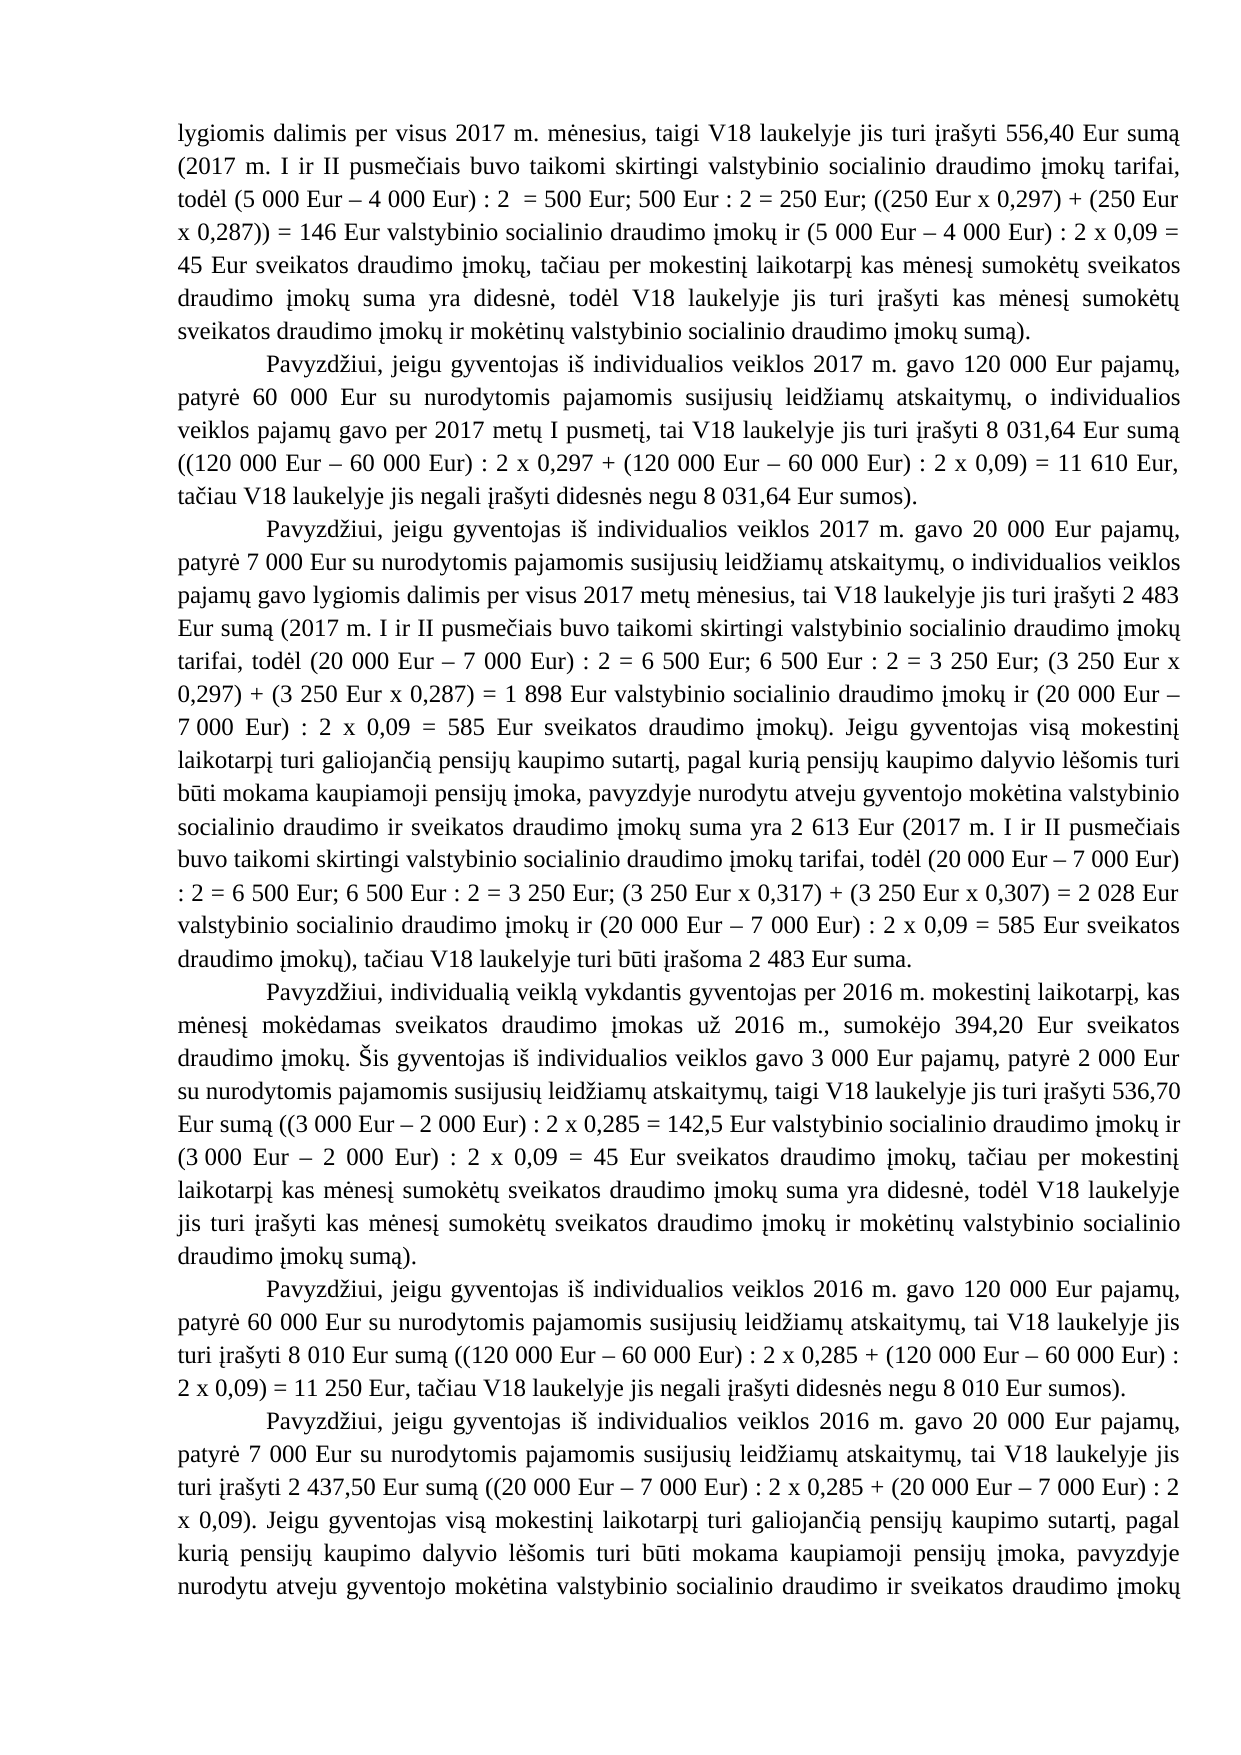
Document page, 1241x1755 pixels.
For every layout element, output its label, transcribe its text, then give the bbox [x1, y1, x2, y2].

text Pavyzdžiui, jeigu gyventojas iš individualios veiklos 2017 m. gavo 120 000 Eur pajamų, patyrė 60 000 Eur su nurodytomis pajamomis susijusių leidžiamų atskaitymų, o individualios veiklos pajamų gavo per 2017 metų I pusmetį, tai V18 laukelyje jis turi įrašyti 8 031,64 Eur sumą ((120 000 Eur – 60 000 Eur) : 2 x 0,297 + (120 000 Eur – 60 000 Eur) : 2 x 0,09) = 11 610 Eur, tačiau V18 laukelyje jis negali įrašyti didesnės negu 8 031,64 Eur sumos). [177, 349, 1181, 510]
text Pavyzdžiui, jeigu gyventojas iš individualios veiklos 2016 m. gavo 20 000 Eur pajamų, patyrė 7 000 Eur su nurodytomis pajamomis susijusių leidžiamų atskaitymų, tai V18 laukelyje jis turi įrašyti 2 437,50 Eur sumą ((20 000 Eur – 7 000 Eur) : 2 x 0,285 + (20 000 Eur – 7 000 Eur) : 2 x 0,09). Jeigu gyventojas visą mokestinį laikotarpį turi galiojančią pensijų kaupimo sutartį, pagal kurią pensijų kaupimo dalyvio lėšomis turi būti mokama kaupiamoji pensijų įmoka, pavyzdyje nurodytu atveju gyventojo mokėtina valstybinio socialinio draudimo ir sveikatos draudimo įmokų [177, 1406, 1181, 1600]
text Pavyzdžiui, individualią veiklą vykdantis gyventojas per 2016 m. mokestinį laikotarpį, kas mėnesį mokėdamas sveikatos draudimo įmokas už 2016 m., sumokėjo 394,20 Eur sveikatos draudimo įmokų. Šis gyventojas iš individualios veiklos gavo 3 000 Eur pajamų, patyrė 2 000 Eur su nurodytomis pajamomis susijusių leidžiamų atskaitymų, taigi V18 laukelyje jis turi įrašyti 536,70 Eur sumą ((3 000 Eur – 2 000 Eur) : 2 x 0,285 = 142,5 Eur valstybinio socialinio draudimo įmokų ir (3 000 Eur – 2 000 Eur) : 2 x 0,09 = 45 Eur sveikatos draudimo įmokų, tačiau per mokestinį laikotarpį kas mėnesį sumokėtų sveikatos draudimo įmokų suma yra didesnė, todėl V18 laukelyje jis turi įrašyti kas mėnesį sumokėtų sveikatos draudimo įmokų ir mokėtinų valstybinio socialinio draudimo įmokų sumą). [177, 977, 1181, 1269]
text Pavyzdžiui, jeigu gyventojas iš individualios veiklos 2017 m. gavo 20 000 Eur pajamų, patyrė 7 000 Eur su nurodytomis pajamomis susijusių leidžiamų atskaitymų, o individualios veiklos pajamų gavo lygiomis dalimis per visus 2017 metų mėnesius, tai V18 laukelyje jis turi įrašyti 2 483 Eur sumą (2017 m. I ir II pusmečiais buvo taikomi skirtingi valstybinio socialinio draudimo įmokų tarifai, todėl (20 000 Eur – 7 000 Eur) : 2 = 6 500 Eur; 6 500 Eur : 2 = 3 250 Eur; (3 250 Eur x 0,297) + (3 250 Eur x 0,287) = 1 898 Eur valstybinio socialinio draudimo įmokų ir (20 000 Eur – 7 000 Eur) : 2 x 0,09 = 585 Eur sveikatos draudimo įmokų). Jeigu gyventojas visą mokestinį laikotarpį turi galiojančią pensijų kaupimo sutartį, pagal kurią pensijų kaupimo dalyvio lėšomis turi būti mokama kaupiamoji pensijų įmoka, pavyzdyje nurodytu atveju gyventojo mokėtina valstybinio socialinio draudimo ir sveikatos draudimo įmokų suma yra 2 613 Eur (2017 m. I ir II pusmečiais buvo taikomi skirtingi valstybinio socialinio draudimo įmokų tarifai, todėl (20 000 Eur – 7 000 Eur) : 2 = 6 500 Eur; 6 500 Eur : 2 = 3 250 Eur; (3 250 Eur x 0,317) + (3 250 Eur x 0,307) = 2 028 Eur valstybinio socialinio draudimo įmokų ir (20 000 Eur – 7 000 Eur) : 2 x 0,09 = 585 Eur sveikatos draudimo įmokų), tačiau V18 laukelyje turi būti įrašoma 2 483 Eur suma. [177, 514, 1181, 972]
text Pavyzdžiui, jeigu gyventojas iš individualios veiklos 2016 m. gavo 120 000 Eur pajamų, patyrė 60 000 Eur su nurodytomis pajamomis susijusių leidžiamų atskaitymų, tai V18 laukelyje jis turi įrašyti 8 010 Eur sumą ((120 000 Eur – 60 000 Eur) : 2 x 0,285 + (120 000 Eur – 60 000 Eur) : 2 x 0,09) = 11 250 Eur, tačiau V18 laukelyje jis negali įrašyti didesnės negu 8 010 Eur sumos). [177, 1274, 1181, 1402]
text lygiomis dalimis per visus 2017 m. mėnesius, taigi V18 laukelyje jis turi įrašyti 556,40 Eur sumą (2017 m. I ir II pusmečiais buvo taikomi skirtingi valstybinio socialinio draudimo įmokų tarifai, todėl (5 000 Eur – 4 000 Eur) : 2 = 500 Eur; 500 Eur : 2 = 250 Eur; ((250 Eur x 0,297) + (250 Eur x 0,287)) = 146 Eur valstybinio socialinio draudimo įmokų ir (5 000 Eur – 4 000 Eur) : 2 x 0,09 = 45 Eur sveikatos draudimo įmokų, tačiau per mokestinį laikotarpį kas mėnesį sumokėtų sveikatos draudimo įmokų suma yra didesnė, todėl V18 laukelyje jis turi įrašyti kas mėnesį sumokėtų sveikatos draudimo įmokų ir mokėtinų valstybinio socialinio draudimo įmokų sumą). [177, 118, 1181, 345]
